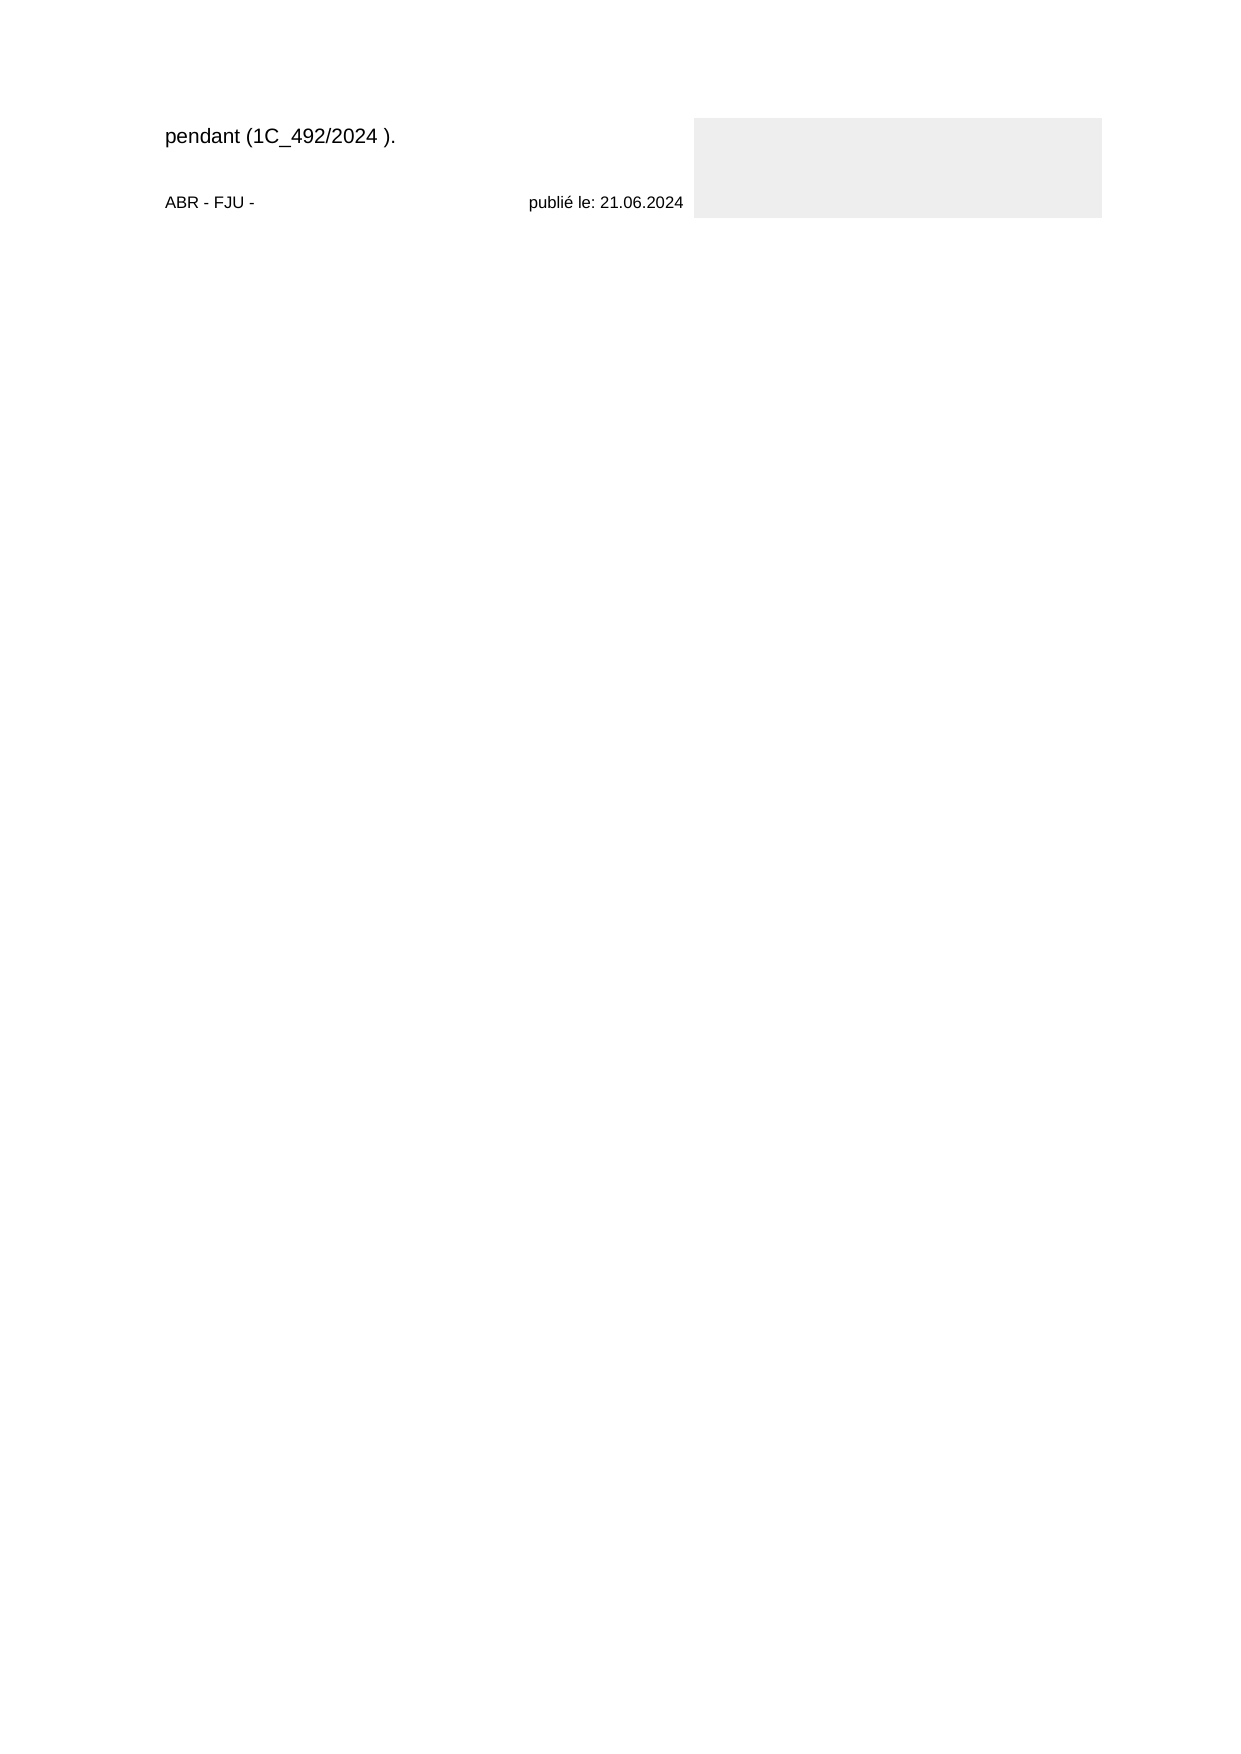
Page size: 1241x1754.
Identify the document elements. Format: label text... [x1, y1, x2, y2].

table_header [159, 118, 694, 218]
table_header ABR - FJU - [162, 190, 359, 215]
table_header [694, 118, 1102, 218]
table_cell [162, 162, 686, 190]
table_cell [686, 162, 691, 215]
table_cell [162, 151, 686, 161]
table_cell pendant (1C_492/2024 ). [162, 121, 686, 151]
table_header [118, 118, 159, 218]
table_header publié le: 21.06.2024 [359, 190, 686, 215]
table_cell [686, 121, 691, 162]
